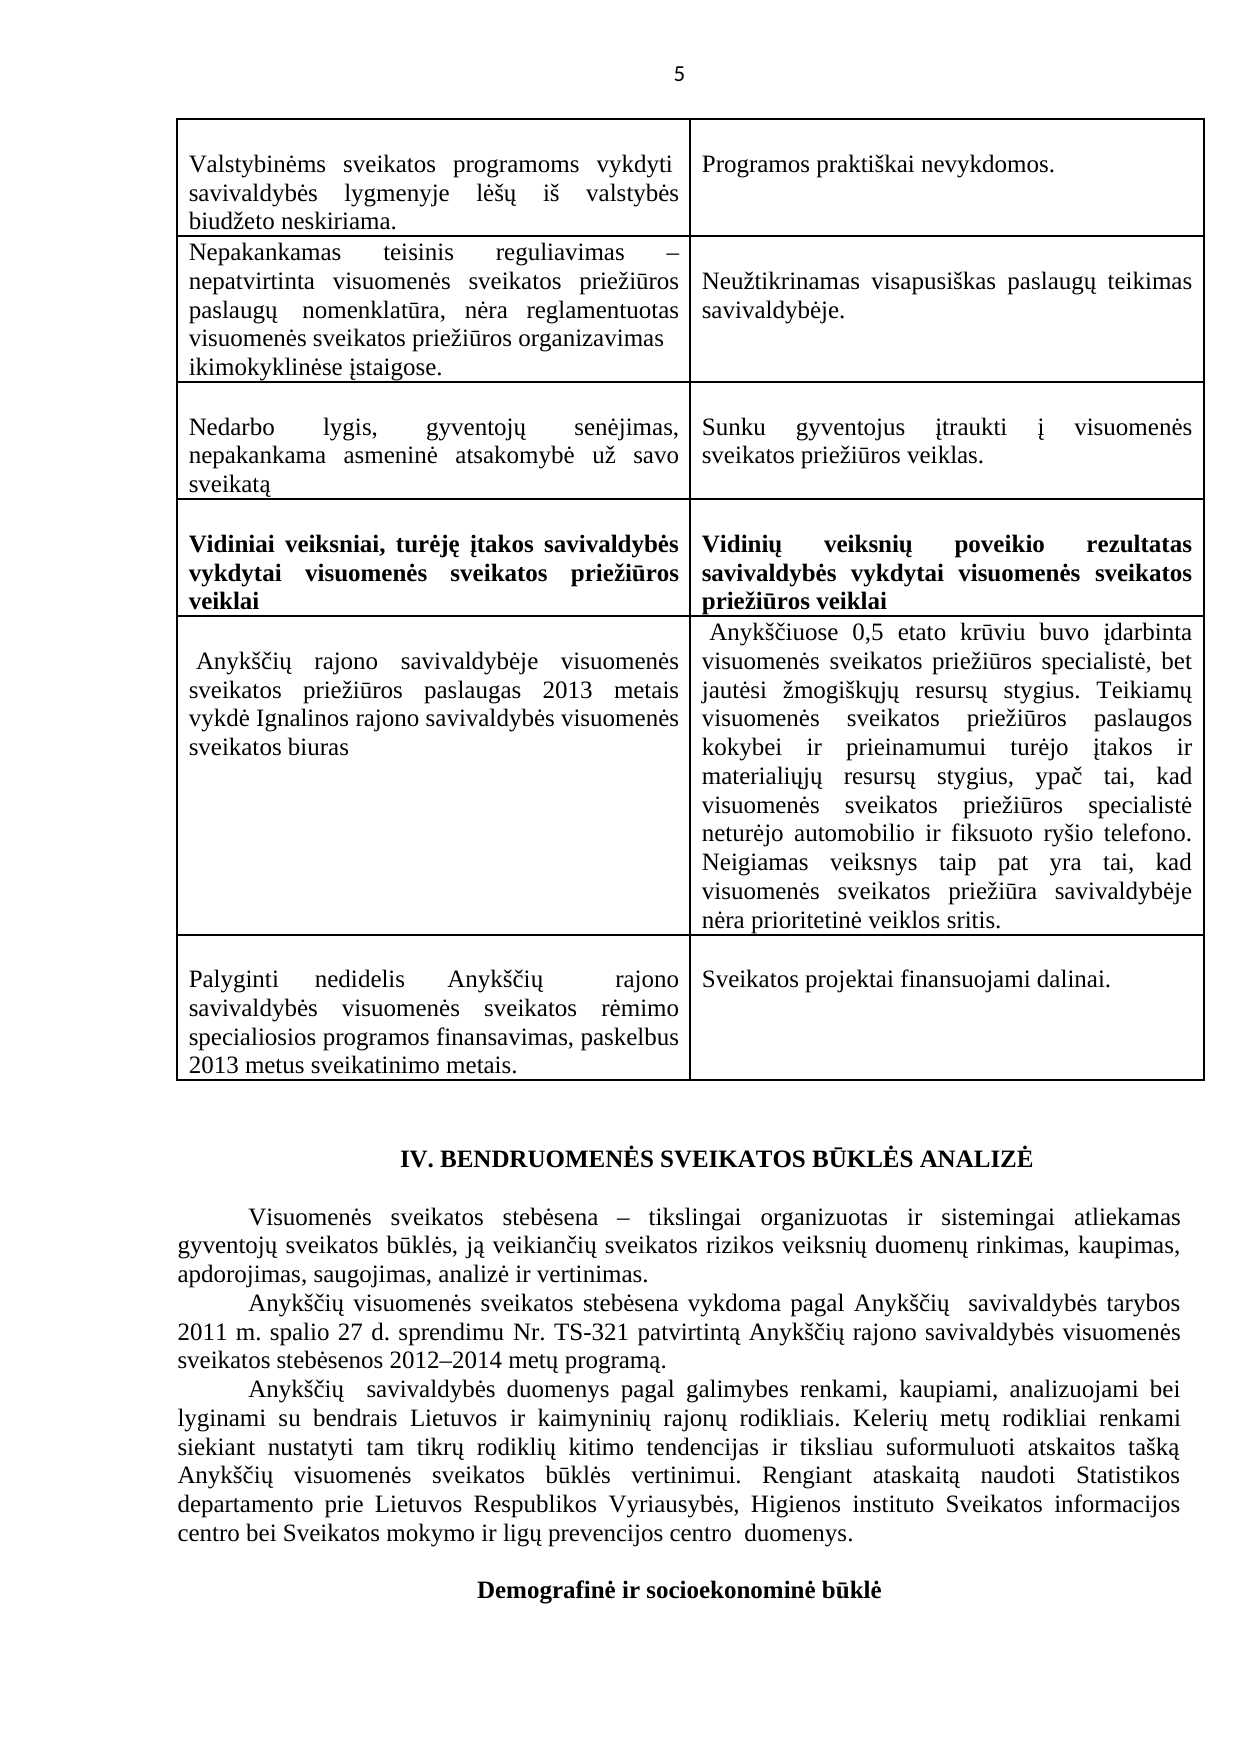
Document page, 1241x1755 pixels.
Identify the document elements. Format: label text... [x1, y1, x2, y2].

table_cell Sunku gyventojus įtraukti į visuomenės sveikatos priežiūros veiklas. [691, 383, 1203, 498]
text Demografinė ir socioekonominė būklė [177, 1576, 1181, 1604]
text IV. BENDRUOMENĖS SVEIKATOS BŪKLĖS ANALIZĖ [177, 1144, 1181, 1173]
table_cell Vidiniai veiksniai, turėję įtakos savivaldybės vykdytai visuomenės sveikatos priežiūros veiklai [178, 500, 689, 615]
text Anykščių visuomenės sveikatos stebėsena vykdoma pagal Anykščių savivaldybės tarybos 2011 m. spalio 27 d. sprendimu Nr. TS-321 patvirtintą Anykščių rajono savivaldybės visuomenės sveikatos stebėsenos 2012–2014 metų programą. [177, 1288, 1181, 1374]
text Anykščių savivaldybės duomenys pagal galimybes renkami, kaupiami, analizuojami bei lyginami su bendrais Lietuvos ir kaimyninių rajonų rodikliais. Kelerių metų rodikliai renkami siekiant nustatyti tam tikrų rodiklių kitimo tendencijas ir tiksliau suformuluoti atskaitos tašką Anykščių visuomenės sveikatos būklės vertinimui. Rengiant ataskaitą naudoti Statistikos departamento prie Lietuvos Respublikos Vyriausybės, Higienos instituto Sveikatos informacijos centro bei Sveikatos mokymo ir ligų prevencijos centro duomenys. [177, 1374, 1181, 1547]
table_cell Nepakankamas teisinis reguliavimas – nepatvirtinta visuomenės sveikatos priežiūros paslaugų nomenklatūra, nėra reglamentuotas visuomenės sveikatos priežiūros organizavimas ikimokyklinėse įstaigose. [178, 237, 689, 381]
table_cell Neužtikrinamas visapusiškas paslaugų teikimas savivaldybėje. [691, 237, 1203, 381]
table_cell Vidinių veiksnių poveikio rezultatas savivaldybės vykdytai visuomenės sveikatos priežiūros veiklai [691, 500, 1203, 615]
text Visuomenės sveikatos stebėsena – tikslingai organizuotas ir sistemingai atliekamas gyventojų sveikatos būklės, ją veikiančių sveikatos rizikos veiksnių duomenų rinkimas, kaupimas, apdorojimas, saugojimas, analizė ir vertinimas. [177, 1202, 1181, 1288]
table_cell Valstybinėms sveikatos programoms vykdyti savivaldybės lygmenyje lėšų iš valstybės biudžeto neskiriama. [178, 120, 689, 235]
table_cell Anykščių rajono savivaldybėje visuomenės sveikatos priežiūros paslaugas 2013 metais vykdė Ignalinos rajono savivaldybės visuomenės sveikatos biuras [178, 617, 689, 933]
table_cell Anykščiuose 0,5 etato krūviu buvo įdarbinta visuomenės sveikatos priežiūros specialistė, bet jautėsi žmogiškųjų resursų stygius. Teikiamų visuomenės sveikatos priežiūros paslaugos kokybei ir prieinamumui turėjo įtakos ir materialiųjų resursų stygius, ypač tai, kad visuomenės sveikatos priežiūros specialistė neturėjo automobilio ir fiksuoto ryšio telefono. Neigiamas veiksnys taip pat yra tai, kad visuomenės sveikatos priežiūra savivaldybėje nėra prioritetinė veiklos sritis. [691, 617, 1203, 933]
table_cell Sveikatos projektai finansuojami dalinai. [691, 936, 1203, 1079]
table_cell Programos praktiškai nevykdomos. [691, 120, 1203, 235]
table_cell Palyginti nedidelis Anykščių rajono savivaldybės visuomenės sveikatos rėmimo specialiosios programos finansavimas, paskelbus 2013 metus sveikatinimo metais. [178, 936, 689, 1079]
table_cell Nedarbo lygis, gyventojų senėjimas, nepakankama asmeninė atsakomybė už savo sveikatą [178, 383, 689, 498]
